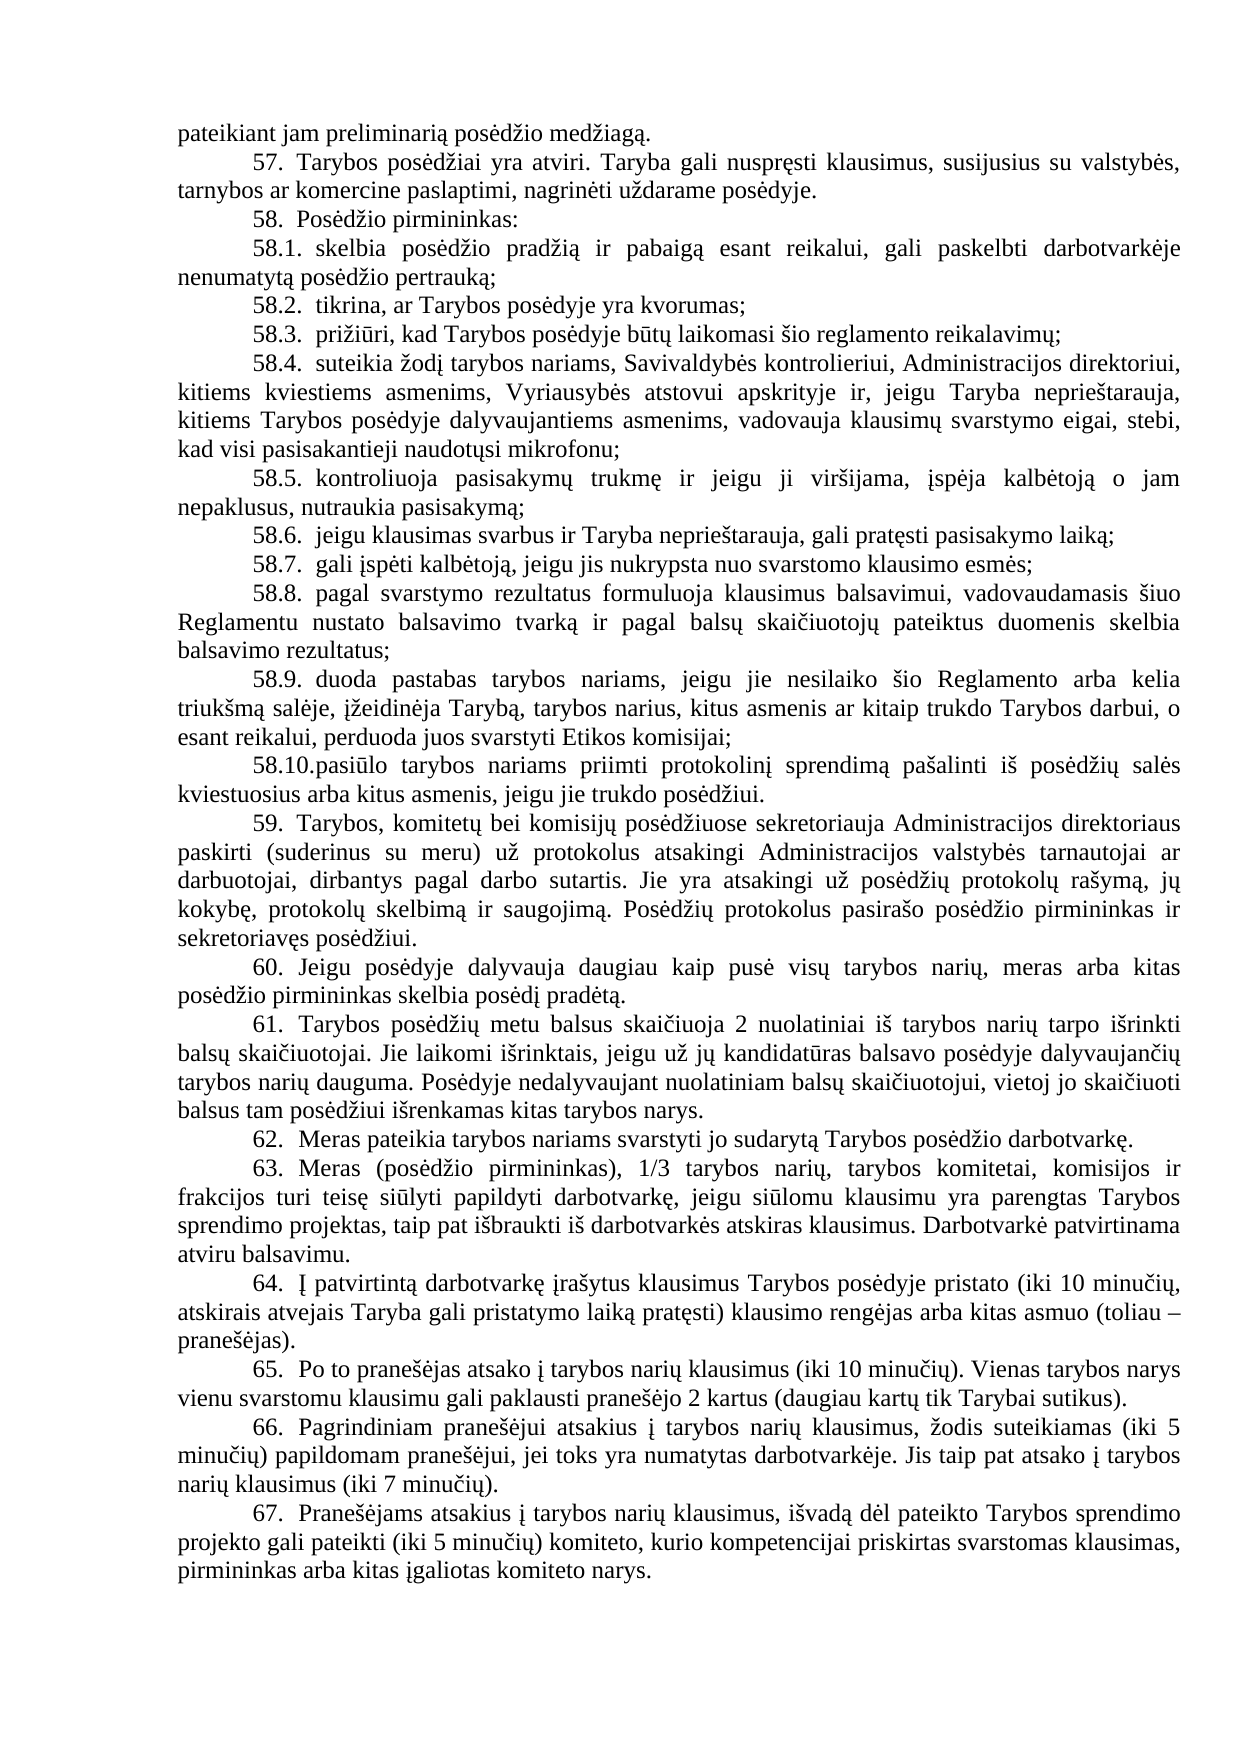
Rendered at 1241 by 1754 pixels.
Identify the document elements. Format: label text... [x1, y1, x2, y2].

text 64. Į patvirtintą darbotvarkę įrašytus klausimus Tarybos posėdyje pristato (iki 10 minučių, atskirais atvejais Taryba gali pristatymo laiką pratęsti) klausimo rengėjas arba kitas asmuo (toliau – pranešėjas). [177, 1268, 1181, 1354]
text 58.1. skelbia posėdžio pradžią ir pabaigą esant reikalui, gali paskelbti darbotvarkėje nenumatytą posėdžio pertrauką; [177, 233, 1181, 291]
text 66. Pagrindiniam pranešėjui atsakius į tarybos narių klausimus, žodis suteikiamas (iki 5 minučių) papildomam pranešėjui, jei toks yra numatytas darbotvarkėje. Jis taip pat atsako į tarybos narių klausimus (iki 7 minučių). [177, 1412, 1181, 1498]
text 62. Meras pateikia tarybos nariams svarstyti jo sudarytą Tarybos posėdžio darbotvarkę. [177, 1124, 1181, 1153]
text 61. Tarybos posėdžių metu balsus skaičiuoja 2 nuolatiniai iš tarybos narių tarpo išrinkti balsų skaičiuotojai. Jie laikomi išrinktais, jeigu už jų kandidatūras balsavo posėdyje dalyvaujančių tarybos narių dauguma. Posėdyje nedalyvaujant nuolatiniam balsų skaičiuotojui, vietoj jo skaičiuoti balsus tam posėdžiui išrenkamas kitas tarybos narys. [177, 1009, 1181, 1124]
text 58.4. suteikia žodį tarybos nariams, Savivaldybės kontrolieriui, Administracijos direktoriui, kitiems kviestiems asmenims, Vyriausybės atstovui apskrityje ir, jeigu Taryba neprieštarauja, kitiems Tarybos posėdyje dalyvaujantiems asmenims, vadovauja klausimų svarstymo eigai, stebi, kad visi pasisakantieji naudotųsi mikrofonu; [177, 348, 1181, 463]
text 58.3. prižiūri, kad Tarybos posėdyje būtų laikomasi šio reglamento reikalavimų; [177, 319, 1181, 348]
text 58.6. jeigu klausimas svarbus ir Taryba neprieštarauja, gali pratęsti pasisakymo laiką; [177, 521, 1181, 549]
text 58.8. pagal svarstymo rezultatus formuluoja klausimus balsavimui, vadovaudamasis šiuo Reglamentu nustato balsavimo tvarką ir pagal balsų skaičiuotojų pateiktus duomenis skelbia balsavimo rezultatus; [177, 578, 1181, 664]
text 58.9. duoda pastabas tarybos nariams, jeigu jie nesilaiko šio Reglamento arba kelia triukšmą salėje, įžeidinėja Tarybą, tarybos narius, kitus asmenis ar kitaip trukdo Tarybos darbui, o esant reikalui, perduoda juos svarstyti Etikos komisijai; [177, 664, 1181, 751]
text 60. Jeigu posėdyje dalyvauja daugiau kaip pusė visų tarybos narių, meras arba kitas posėdžio pirmininkas skelbia posėdį pradėtą. [177, 952, 1181, 1009]
text 63. Meras (posėdžio pirmininkas), 1/3 tarybos narių, tarybos komitetai, komisijos ir frakcijos turi teisę siūlyti papildyti darbotvarkę, jeigu siūlomu klausimu yra parengtas Tarybos sprendimo projektas, taip pat išbraukti iš darbotvarkės atskiras klausimus. Darbotvarkė patvirtinama atviru balsavimu. [177, 1153, 1181, 1268]
text 65. Po to pranešėjas atsako į tarybos narių klausimus (iki 10 minučių). Vienas tarybos narys vienu svarstomu klausimu gali paklausti pranešėjo 2 kartus (daugiau kartų tik Tarybai sutikus). [177, 1354, 1181, 1412]
text 58. Posėdžio pirmininkas: [177, 204, 1181, 233]
text 58.10. pasiūlo tarybos nariams priimti protokolinį sprendimą pašalinti iš posėdžių salės kviestuosius arba kitus asmenis, jeigu jie trukdo posėdžiui. [177, 751, 1181, 808]
text pateikiant jam preliminarią posėdžio medžiagą. [177, 118, 1181, 147]
text 59. Tarybos, komitetų bei komisijų posėdžiuose sekretoriauja Administracijos direktoriaus paskirti (suderinus su meru) už protokolus atsakingi Administracijos valstybės tarnautojai ar darbuotojai, dirbantys pagal darbo sutartis. Jie yra atsakingi už posėdžių protokolų rašymą, jų kokybę, protokolų skelbimą ir saugojimą. Posėdžių protokolus pasirašo posėdžio pirmininkas ir sekretoriavęs posėdžiui. [177, 808, 1181, 952]
text 58.5. kontroliuoja pasisakymų trukmę ir jeigu ji viršijama, įspėja kalbėtoją o jam nepaklusus, nutraukia pasisakymą; [177, 463, 1181, 521]
text 57. Tarybos posėdžiai yra atviri. Taryba gali nuspręsti klausimus, susijusius su valstybės, tarnybos ar komercine paslaptimi, nagrinėti uždarame posėdyje. [177, 147, 1181, 204]
text 67. Pranešėjams atsakius į tarybos narių klausimus, išvadą dėl pateikto Tarybos sprendimo projekto gali pateikti (iki 5 minučių) komiteto, kurio kompetencijai priskirtas svarstomas klausimas, pirmininkas arba kitas įgaliotas komiteto narys. [177, 1498, 1181, 1584]
text 58.7. gali įspėti kalbėtoją, jeigu jis nukrypsta nuo svarstomo klausimo esmės; [177, 549, 1181, 578]
text 58.2. tikrina, ar Tarybos posėdyje yra kvorumas; [177, 291, 1181, 319]
